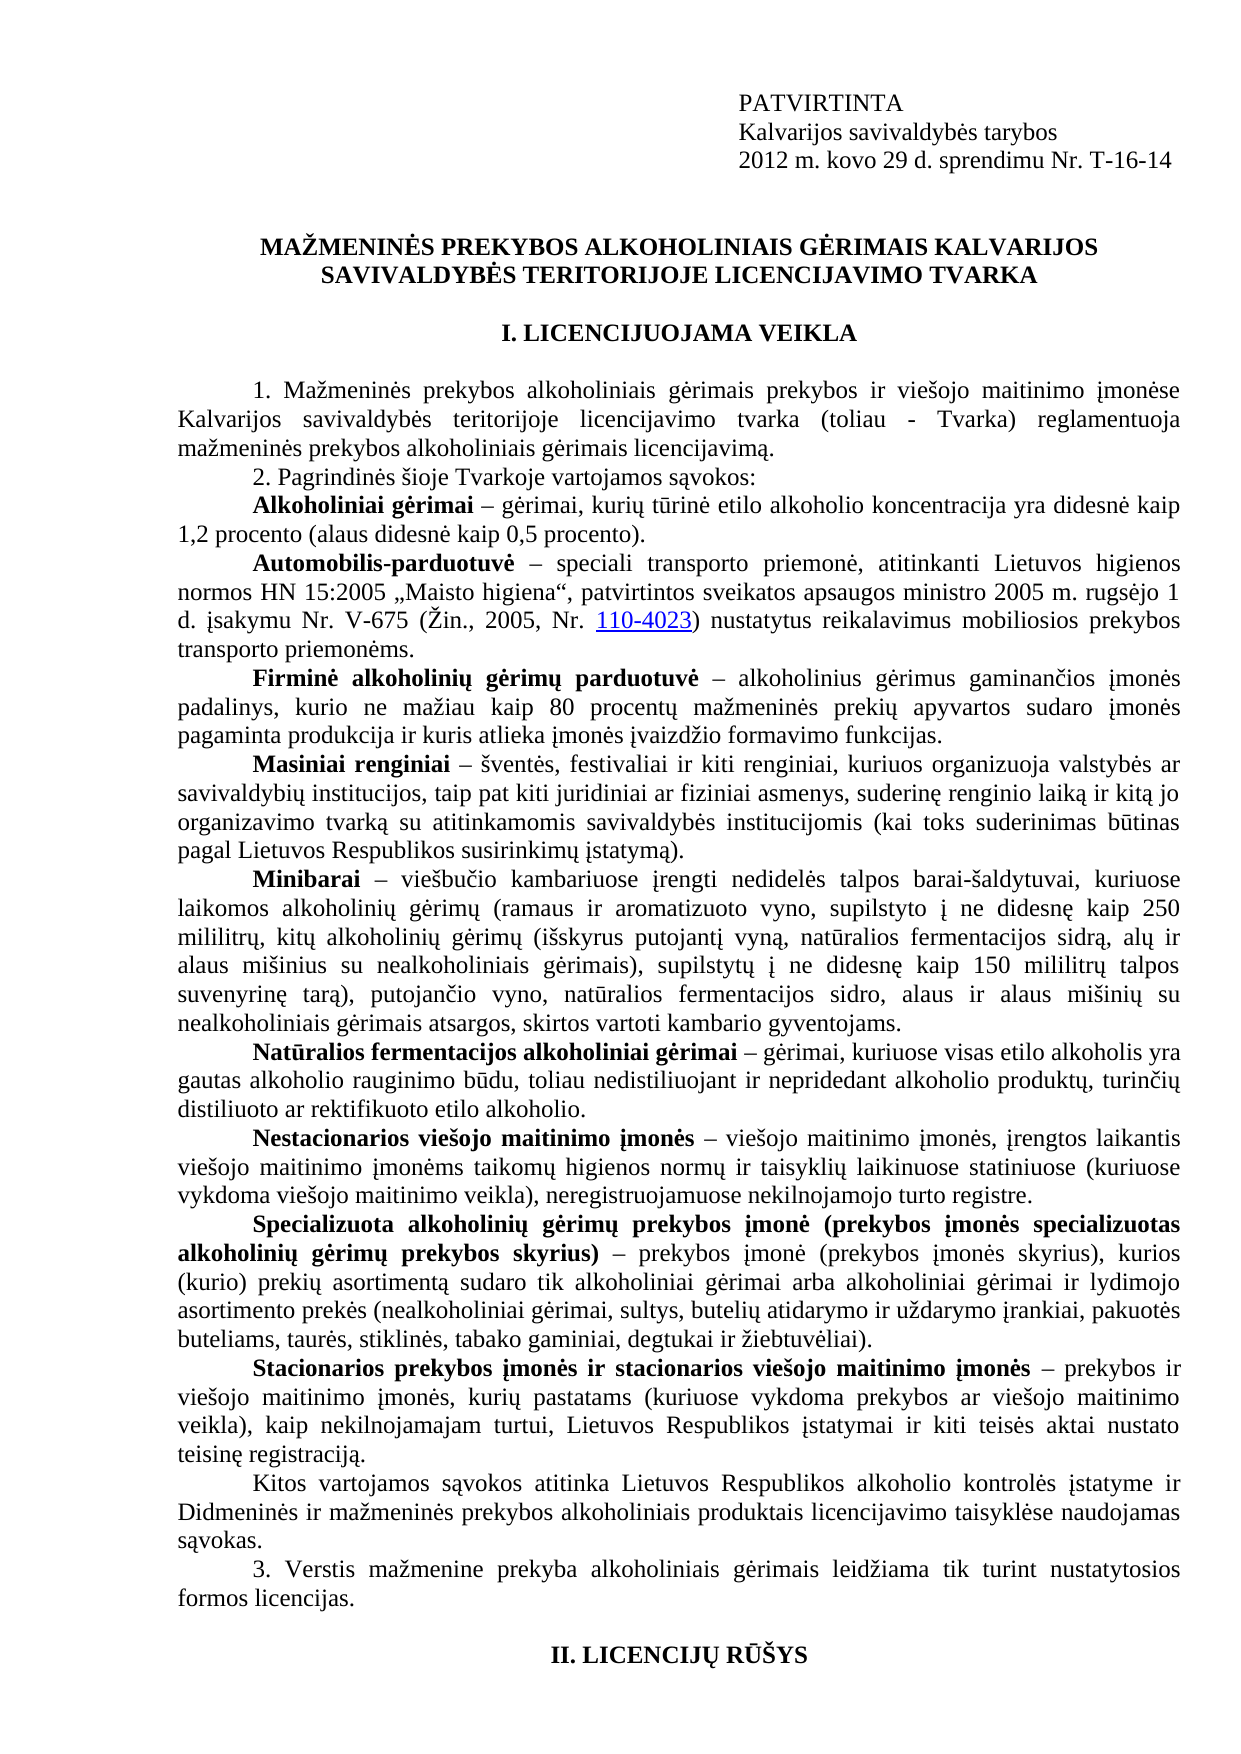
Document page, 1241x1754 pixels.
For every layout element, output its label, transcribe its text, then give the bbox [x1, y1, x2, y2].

text Nestacionarios viešojo maitinimo įmonės – viešojo maitinimo įmonės, įrengtos laikantis viešojo maitinimo įmonėms taikomų higienos normų ir taisyklių laikinuose statiniuose (kuriuose vykdoma viešojo maitinimo veikla), neregistruojamuose nekilnojamojo turto registre. [177, 1123, 1181, 1209]
text Specializuota alkoholinių gėrimų prekybos įmonė (prekybos įmonės specializuotas alkoholinių gėrimų prekybos skyrius) – prekybos įmonė (prekybos įmonės skyrius), kurios (kurio) prekių asortimentą sudaro tik alkoholiniai gėrimai arba alkoholiniai gėrimai ir lydimojo asortimento prekės (nealkoholiniai gėrimai, sultys, butelių atidarymo ir uždarymo įrankiai, pakuotės buteliams, taurės, stiklinės, tabako gaminiai, degtukai ir žiebtuvėliai). [177, 1209, 1181, 1353]
text PATVIRTINTA [177, 88, 1181, 117]
text II. LICENCIJŲ RŪŠYS [177, 1640, 1181, 1669]
text 2. Pagrindinės šioje Tvarkoje vartojamos sąvokos: [177, 462, 1181, 490]
text Minibarai – viešbučio kambariuose įrengti nedidelės talpos barai-šaldytuvai, kuriuose laikomos alkoholinių gėrimų (ramaus ir aromatizuoto vyno, supilstyto į ne didesnę kaip 250 mililitrų, kitų alkoholinių gėrimų (išskyrus putojantį vyną, natūralios fermentacijos sidrą, alų ir alaus mišinius su nealkoholiniais gėrimais), supilstytų į ne didesnę kaip 150 mililitrų talpos suvenyrinę tarą), putojančio vyno, natūralios fermentacijos sidro, alaus ir alaus mišinių su nealkoholiniais gėrimais atsargos, skirtos vartoti kambario gyventojams. [177, 864, 1181, 1037]
text Kitos vartojamos sąvokos atitinka Lietuvos Respublikos alkoholio kontrolės įstatyme ir Didmeninės ir mažmeninės prekybos alkoholiniais produktais licencijavimo taisyklėse naudojamas sąvokas. [177, 1468, 1181, 1554]
text 2012 m. kovo 29 d. sprendimu Nr. T-16-14 [627, 145, 1181, 174]
text Masiniai renginiai – šventės, festivaliai ir kiti renginiai, kuriuos organizuoja valstybės ar savivaldybių institucijos, taip pat kiti juridiniai ar fiziniai asmenys, suderinę renginio laiką ir kitą jo organizavimo tvarką su atitinkamomis savivaldybės institucijomis (kai toks suderinimas būtinas pagal Lietuvos Respublikos susirinkimų įstatymą). [177, 749, 1181, 864]
text Natūralios fermentacijos alkoholiniai gėrimai – gėrimai, kuriuose visas etilo alkoholis yra gautas alkoholio rauginimo būdu, toliau nedistiliuojant ir nepridedant alkoholio produktų, turinčių distiliuoto ar rektifikuoto etilo alkoholio. [177, 1037, 1181, 1123]
text Alkoholiniai gėrimai – gėrimai, kurių tūrinė etilo alkoholio koncentracija yra didesnė kaip 1,2 procento (alaus didesnė kaip 0,5 procento). [177, 490, 1181, 548]
text 3. Verstis mažmenine prekyba alkoholiniais gėrimais leidžiama tik turint nustatytosios formos licencijas. [177, 1554, 1181, 1612]
text 1. Mažmeninės prekybos alkoholiniais gėrimais prekybos ir viešojo maitinimo įmonėse Kalvarijos savivaldybės teritorijoje licencijavimo tvarka (toliau - Tvarka) reglamentuoja mažmeninės prekybos alkoholiniais gėrimais licencijavimą. [177, 375, 1181, 462]
text MAŽMENINĖS PREKYBOS ALKOHOLINIAIS GĖRIMAIS KALVARIJOS SAVIVALDYBĖS TERITORIJOJE LICENCIJAVIMO TVARKA [177, 232, 1181, 289]
text Automobilis-parduotuvė – speciali transporto priemonė, atitinkanti Lietuvos higienos normos HN 15:2005 „Maisto higiena“, patvirtintos sveikatos apsaugos ministro 2005 m. rugsėjo 1 d. įsakymu Nr. V-675 (Žin., 2005, Nr. 110-4023) nustatytus reikalavimus mobiliosios prekybos transporto priemonėms. [177, 548, 1181, 663]
text Stacionarios prekybos įmonės ir stacionarios viešojo maitinimo įmonės – prekybos ir viešojo maitinimo įmonės, kurių pastatams (kuriuose vykdoma prekybos ar viešojo maitinimo veikla), kaip nekilnojamajam turtui, Lietuvos Respublikos įstatymai ir kiti teisės aktai nustato teisinę registraciją. [177, 1353, 1181, 1468]
text Firminė alkoholinių gėrimų parduotuvė – alkoholinius gėrimus gaminančios įmonės padalinys, kurio ne mažiau kaip 80 procentų mažmeninės prekių apyvartos sudaro įmonės pagaminta produkcija ir kuris atlieka įmonės įvaizdžio formavimo funkcijas. [177, 663, 1181, 749]
text I. LICENCIJUOJAMA VEIKLA [177, 318, 1181, 347]
text Kalvarijos savivaldybės tarybos [627, 117, 1181, 145]
